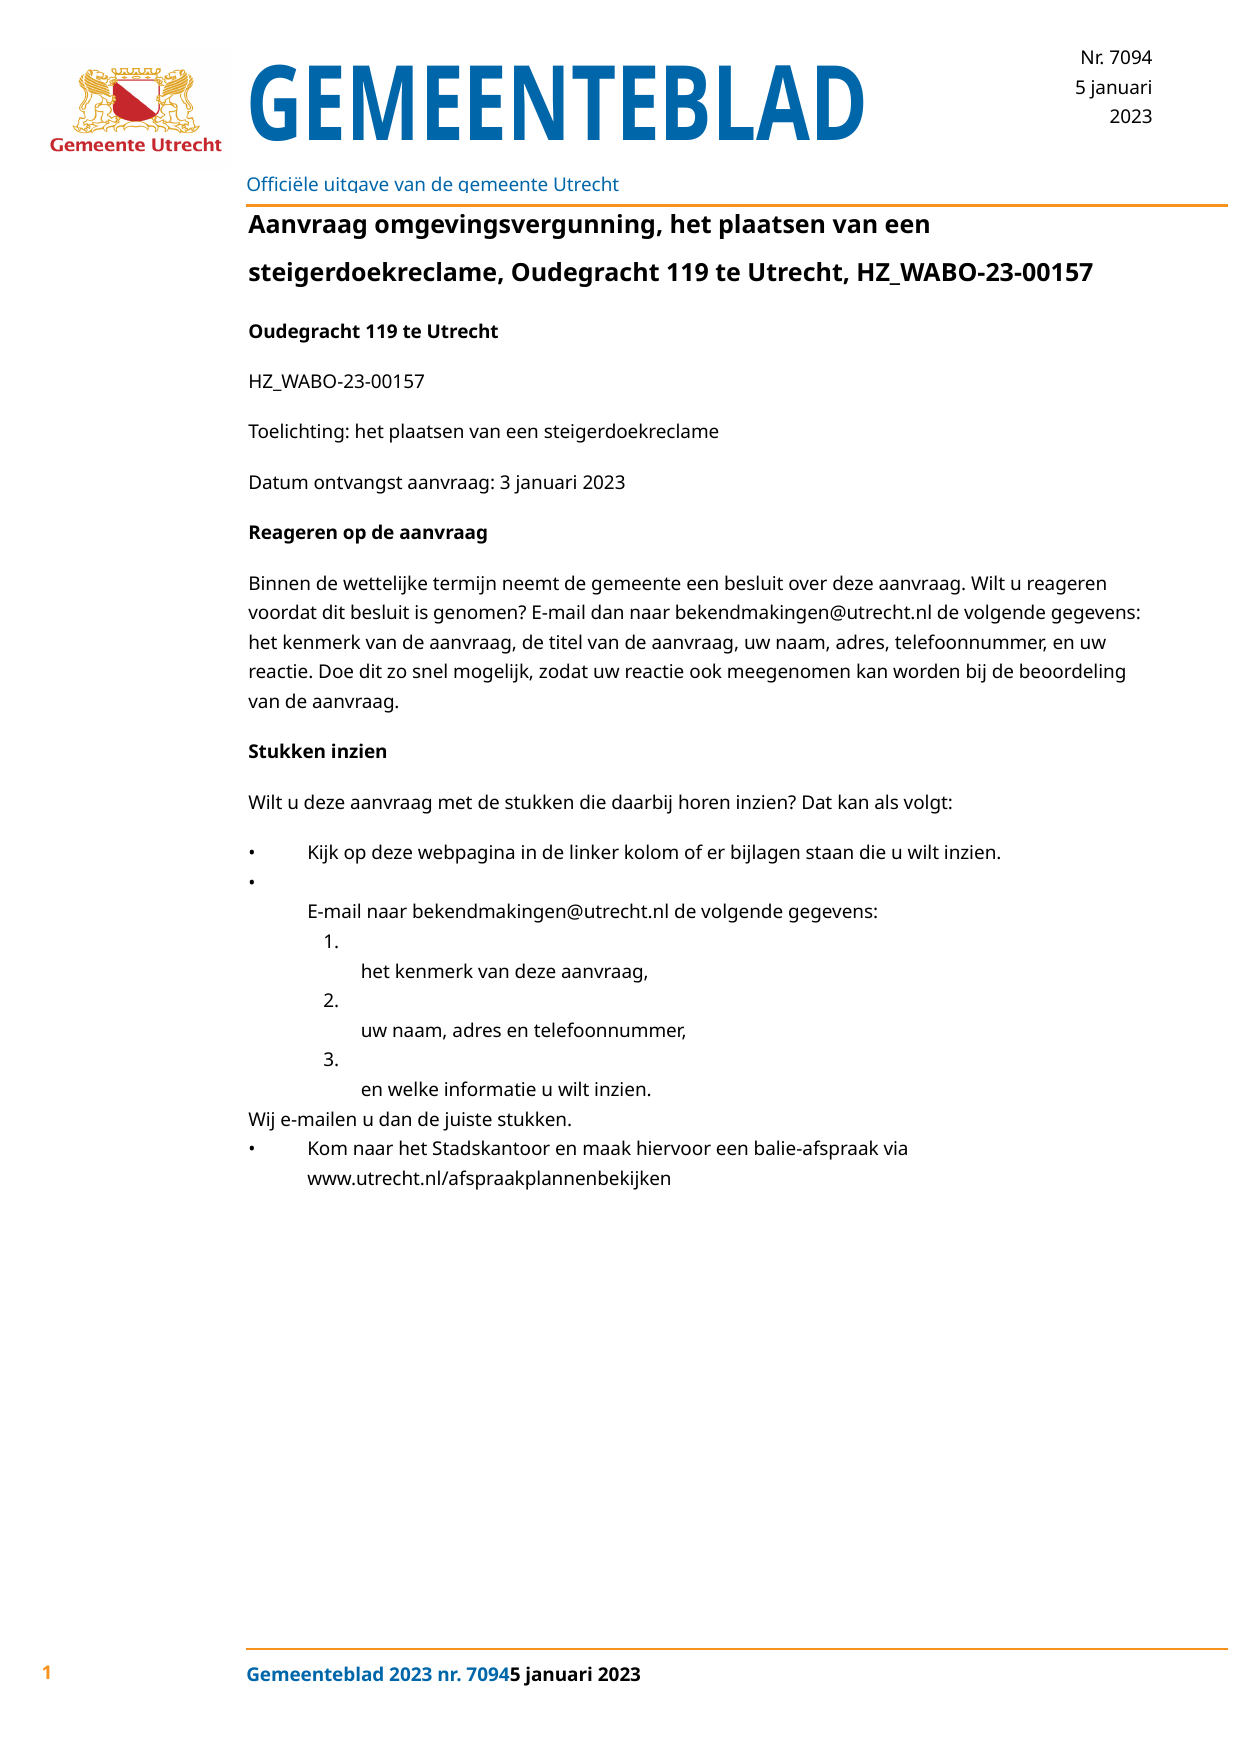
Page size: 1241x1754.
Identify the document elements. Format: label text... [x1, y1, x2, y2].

list Kijk op deze webpagina in de linker kolom of er bijlagen staan die u wilt inzien. [248, 839, 1152, 865]
text Aanvraag omgevingsvergunning, het plaatsen van een steigerdoekreclame, Oudegracht 119 te Utrecht, HZ_WABO-23-00157 [248, 207, 1152, 288]
text HZ_WABO-23-00157 [248, 368, 1152, 394]
list Kom naar het Stadskantoor en maak hiervoor een balie-afspraak via www.utrecht.nl/afspraakplannenbekijken [248, 1135, 1152, 1191]
text Stukken inzien [248, 739, 1152, 764]
text Reageren op de aanvraag [248, 519, 1152, 545]
list en welke informatie u wilt inzien. [323, 1076, 1152, 1102]
text Datum ontvangst aanvraag: 3 januari 2023 [248, 469, 1152, 495]
text Wilt u deze aanvraag met de stukken die daarbij horen inzien? Dat kan als volgt: [248, 789, 1152, 815]
text Oudegracht 119 te Utrecht [248, 318, 1152, 344]
text Toelichting: het plaatsen van een steigerdoekreclame [248, 419, 1152, 444]
list E-mail naar bekendmakingen@utrecht.nl de volgende gegevens: [248, 899, 1152, 924]
text Wij e-mailen u dan de juiste stukken. [248, 1106, 1152, 1132]
picture [41, 47, 231, 172]
list het kenmerk van deze aanvraag, [323, 958, 1152, 984]
text Binnen de wettelijke termijn neemt de gemeente een besluit over deze aanvraag. Wilt u reageren voordat dit besluit is genomen? E-mail dan naar bekendmakingen@utrecht.nl de volgende gegevens: het kenmerk van de aanvraag, de titel van de aanvraag, uw naam, adres, telefoonnummer, en uw reactie. Doe dit zo snel mogelijk, zodat uw reactie ook meegenomen kan worden bij de beoordeling van de aanvraag. [248, 570, 1152, 714]
list uw naam, adres en telefoonnummer, [323, 1017, 1152, 1043]
